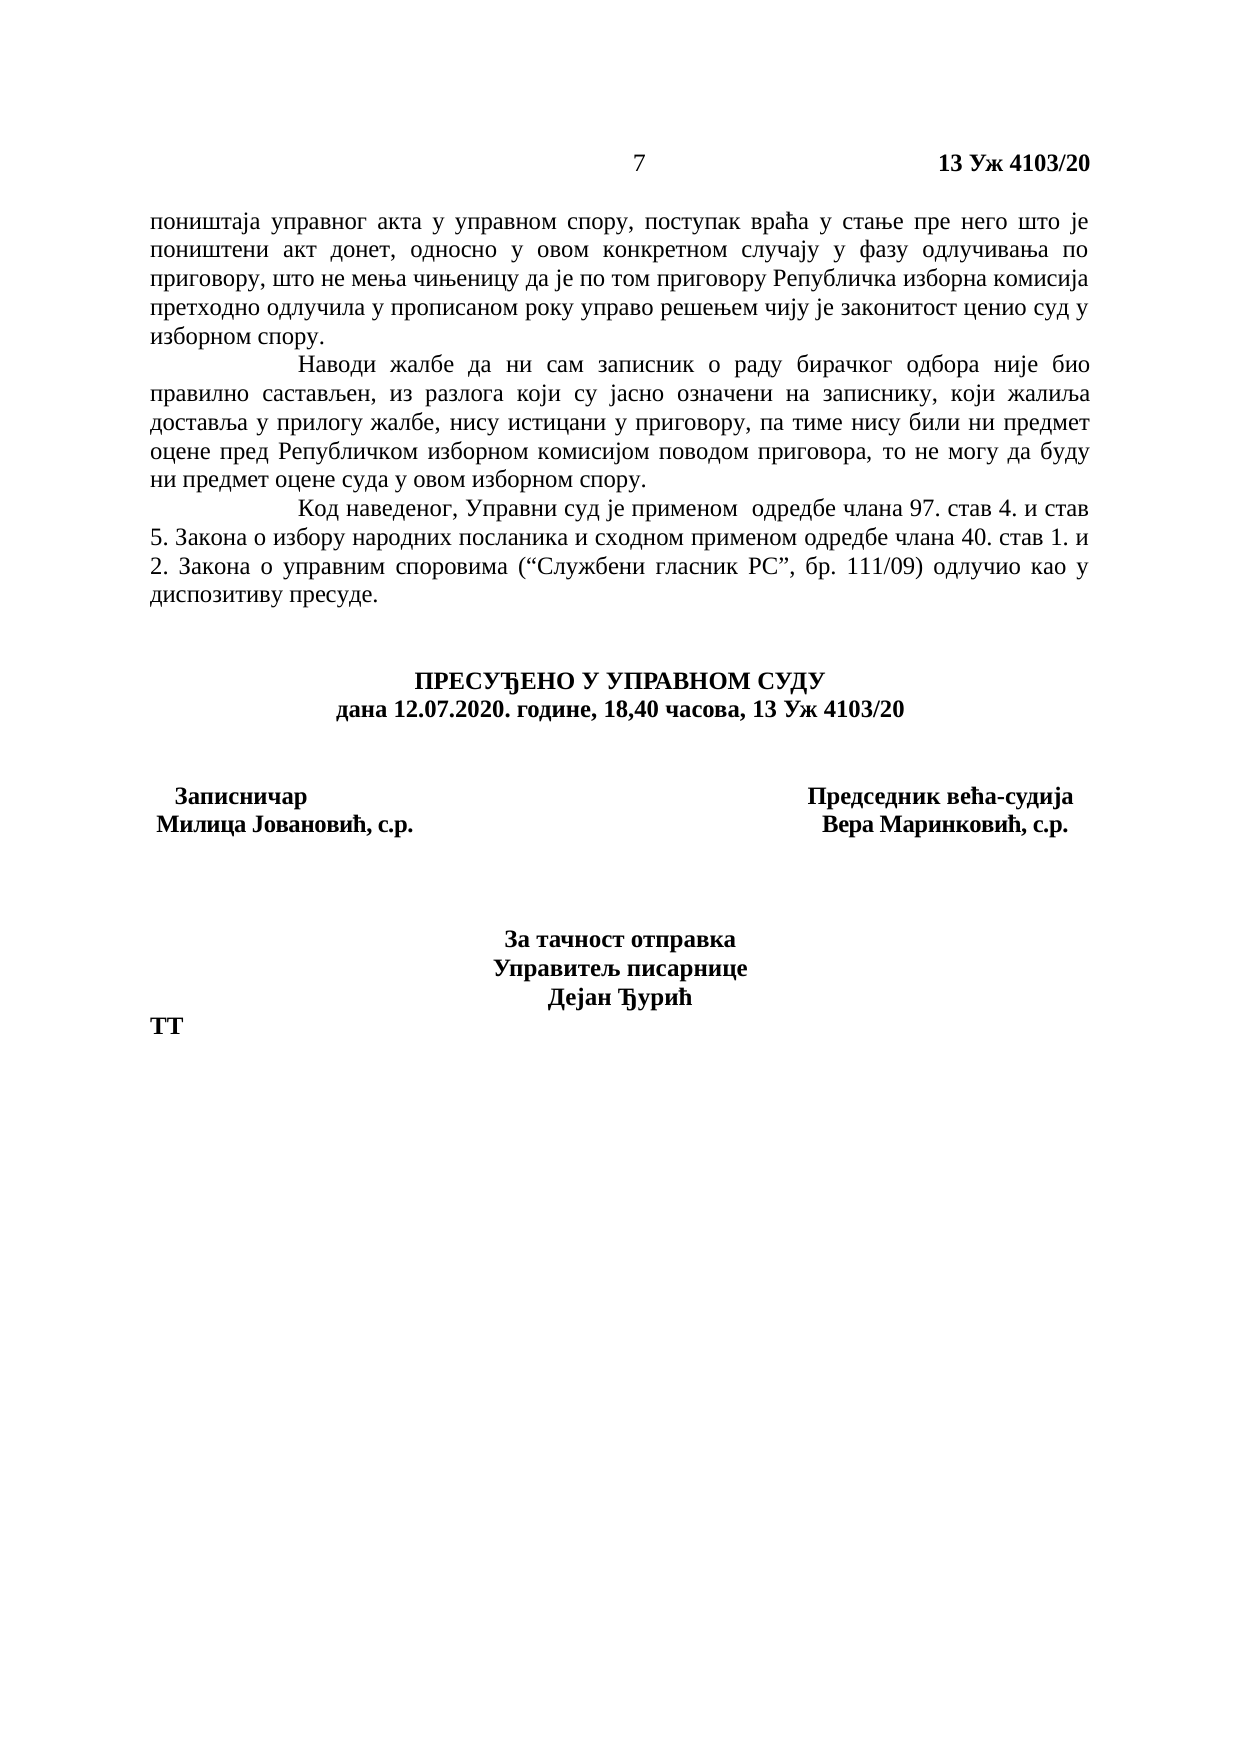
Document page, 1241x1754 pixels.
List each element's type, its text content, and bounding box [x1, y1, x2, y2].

text Код наведеног, Управни суд је применом одредбе члана 97. став 4. и став 5. Закона о избору народних посланика и сходном применом одредбе члана 40. став 1. и 2. Закона о управним споровима (“Службени гласник РС”, бр. 111/09) одлучио као у диспозитиву пресуде. [150, 493, 1090, 608]
text дана 12.07.2020. године, 18,40 часова, 13 Уж 4103/20 [150, 694, 1090, 723]
text ПРЕСУЂЕНО У УПРАВНОМ СУДУ [150, 666, 1090, 694]
text За тачност отправка [150, 924, 1090, 953]
text Управитељ писарнице [150, 953, 1090, 982]
text Милица Јовановић, с.р. Вера Маринковић, с.р. [150, 809, 1090, 838]
text ТТ [150, 1011, 1090, 1039]
text Дејан Ђурић [150, 982, 1090, 1011]
text Записничар Председник већа-судија [150, 781, 1090, 809]
text Наводи жалбе да ни сам записник о раду бирачког одбора није био правилно састављен, из разлога који су јасно означени на записнику, који жалиља доставља у прилогу жалбе, нису истицани у приговору, па тиме нису били ни предмет оцене пред Републичком изборном комисијом поводом приговора, то не могу да буду ни предмет оцене суда у овом изборном спору. [150, 349, 1090, 493]
text поништаја управног акта у управном спору, поступак враћа у стање пре него што је поништени акт донет, односно у овом конкретном случају у фазу одлучивања по приговору, што не мења чињеницу да је по том приговору Републичка изборна комисија претходно одлучила у прописаном року управо решењем чију је законитост ценио суд у изборном спору. [150, 206, 1090, 349]
